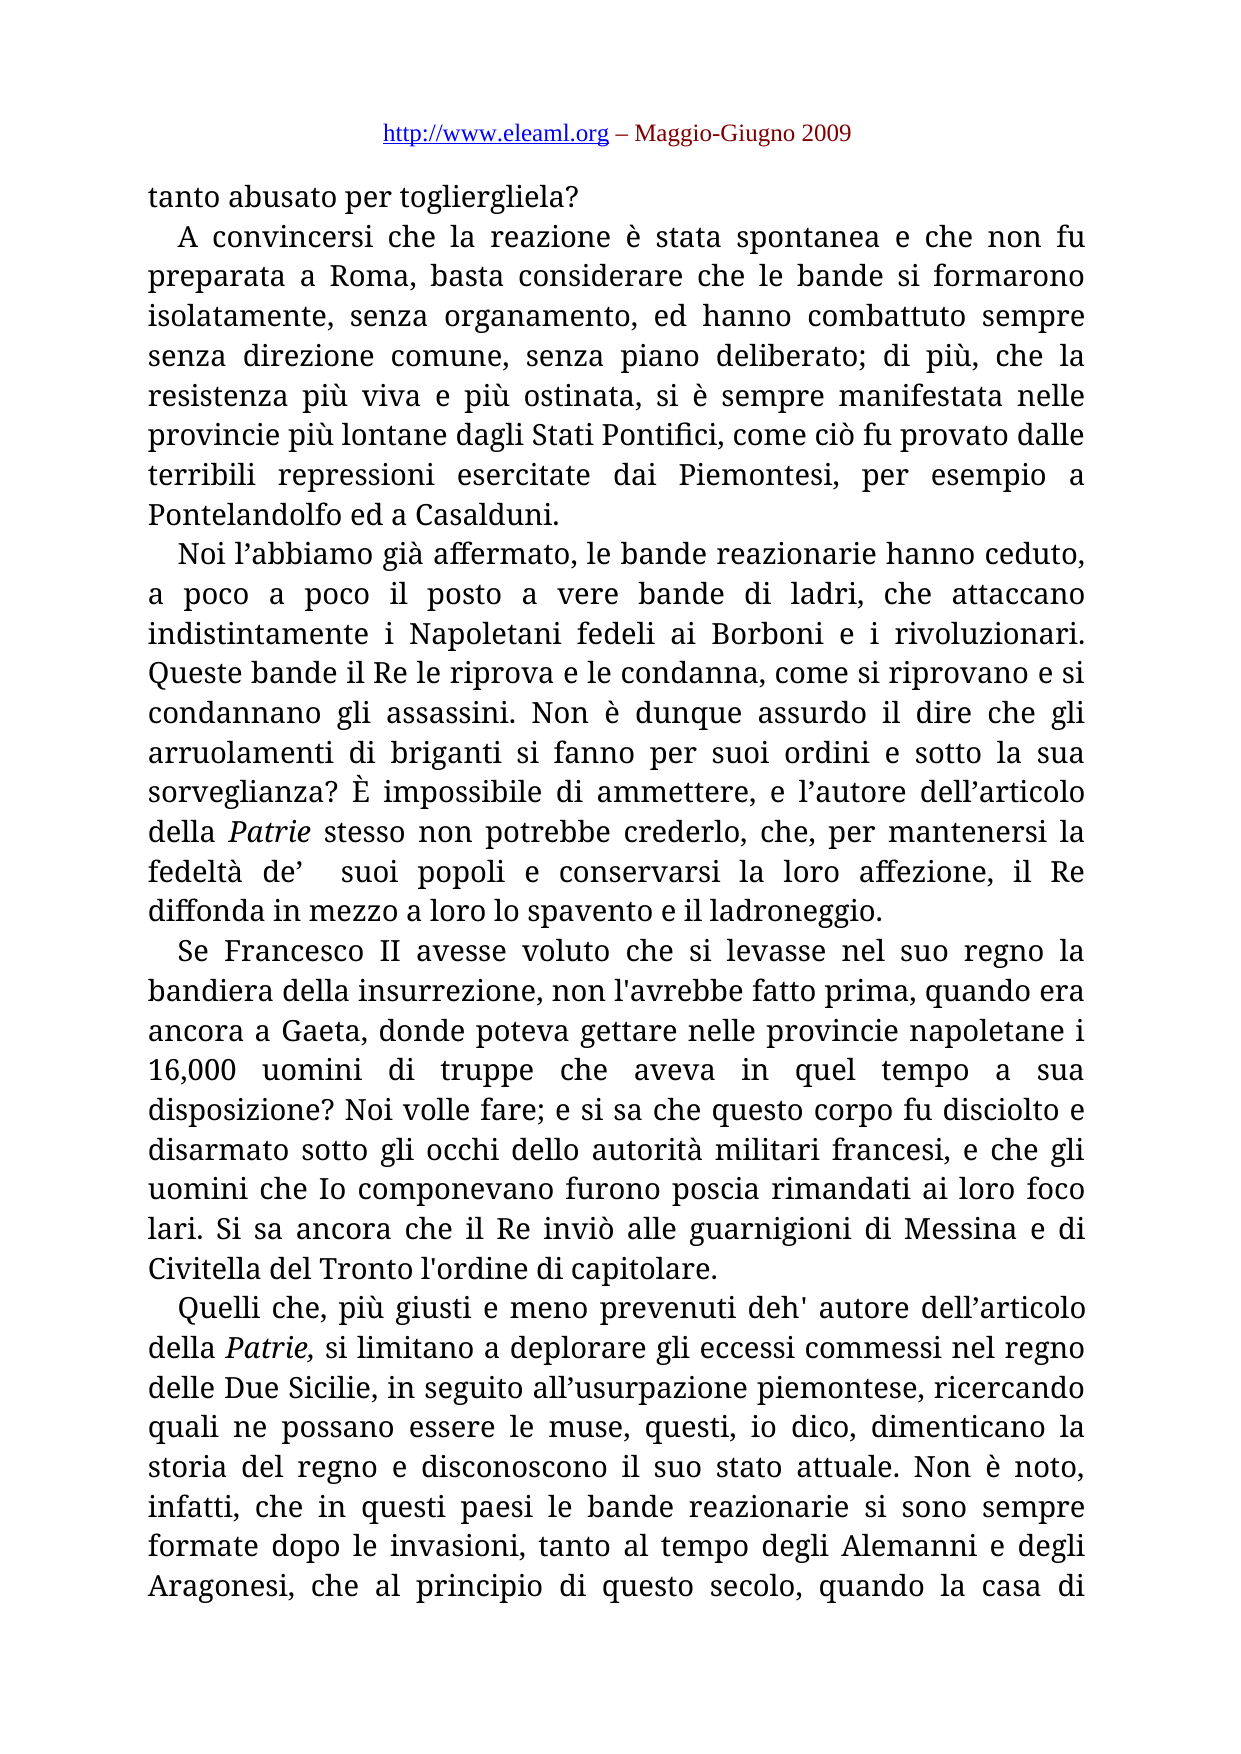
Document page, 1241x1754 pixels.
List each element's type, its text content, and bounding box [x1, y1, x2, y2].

text A convincersi che la reazione è stata spontanea e che non fu preparata a Roma, basta considerare che le bande si formarono isolatamente, senza organamento, ed hanno combattuto sempre senza direzione comune, senza piano deliberato; di più, che la resistenza più viva e più ostinata, si è sempre manifestata nelle provincie più lontane dagli Stati Pontifici, come ciò fu provato dalle terribili repressioni esercitate dai Piemontesi, per esempio a Pontelandolfo ed a Casalduni. [148, 216, 1087, 533]
text tanto abusato per togliergliela? [148, 176, 1087, 216]
text Se Francesco II avesse voluto che si levasse nel suo regno la bandiera della insurrezione, non l'avrebbe fatto prima, quando era ancora a Gaeta, donde poteva gettare nelle provincie napoletane i 16,000 uomini di truppe che aveva in quel tempo a sua disposizione? Noi volle fare; e si sa che questo corpo fu disciolto e disarmato sotto gli occhi dello autorità militari francesi, e che gli uomini che Io componevano furono poscia rimandati ai loro foco lari. Si sa ancora che il Re inviò alle guarnigioni di Messina e di Civitella del Tronto l'ordine di capitolare. [148, 930, 1087, 1288]
text Quelli che, più giusti e meno prevenuti deh' autore dell’articolo della Patrie, si limitano a deplorare gli eccessi commessi nel regno delle Due Sicilie, in seguito all’usurpazione piemontese, ricercando quali ne possano essere le muse, questi, io dico, dimenticano la storia del regno e disconoscono il suo stato attuale. Non è noto, infatti, che in questi paesi le bande reazionarie si sono sempre formate dopo le invasioni, tanto al tempo degli Alemanni e degli Aragonesi, che al principio di questo secolo, quando la casa di [148, 1288, 1087, 1605]
text Noi l’abbiamo già affermato, le bande reazionarie hanno ceduto, a poco a poco il posto a vere bande di ladri, che attaccano indistintamente i Napoletani fedeli ai Borboni e i rivoluzionari. Queste bande il Re le riprova e le condanna, come si riprovano e si condannano gli assassini. Non è dunque assurdo il dire che gli arruolamenti di briganti si fanno per suoi ordini e sotto la sua sorveglianza? È impossibile di ammettere, e l’autore dell’articolo della Patrie stesso non potrebbe crederlo, che, per mantenersi la fedeltà de’ suoi popoli e conservarsi la loro affezione, il Re diffonda in mezzo a loro lo spavento e il ladroneggio. [148, 533, 1087, 930]
